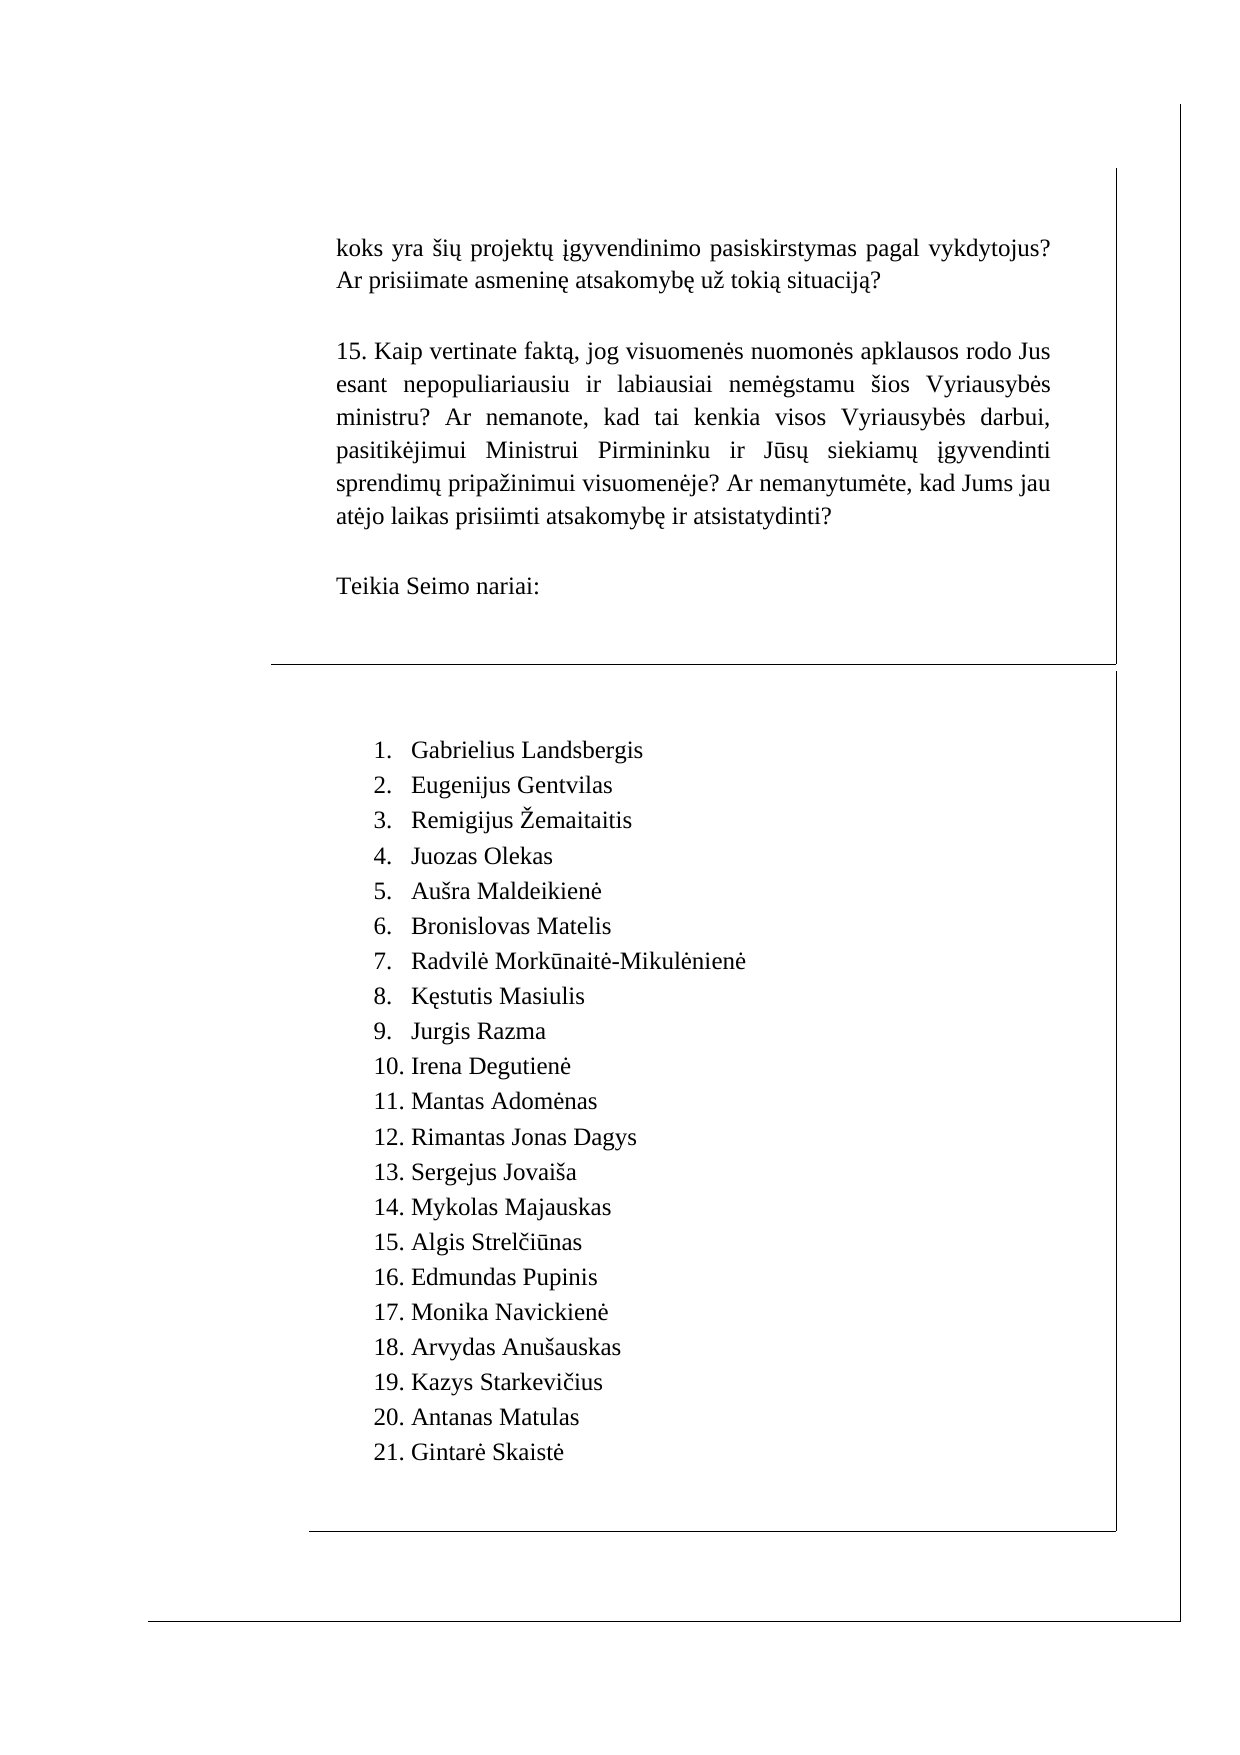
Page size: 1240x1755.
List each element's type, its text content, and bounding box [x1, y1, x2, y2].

list Mantas Adomėnas [309, 1022, 1116, 1057]
list Mykolas Majauskas [309, 1127, 1116, 1162]
list Monika Navickienė [309, 1232, 1116, 1268]
list Gabrielius Landsbergis [309, 671, 1116, 706]
list Juozas Olekas [309, 776, 1116, 811]
list Eugenijus Gentvilas [309, 706, 1116, 741]
list Irena Degutienė [309, 987, 1116, 1022]
text 14. Pradėjęs dirbti sveikatos apsaugos ministru sustabdėte daugelį parengtų investicinių ir ES projektų, perskirstėte jų vykdytojus. Jūsų ministerijai neįsisavinus ES lėšų Finansų ministerija iš sveikatos apsaugos srities išėmė net 10 mln. eurų ES paramos, perskirstė kitoms ministerijoms. Kokia šiuo metu yra ES projektų sveikatos apsaugos srityje įgyvendinimo situacija lyginant su kitomis ministerijomis ir koks yra šių projektų įgyvendinimo pasiskirstymas pagal vykdytojus? Ar prisiimate asmeninę atsakomybę už tokią situaciją? [271, 168, 1116, 271]
list Rimantas Jonas Dagys [309, 1057, 1116, 1092]
list Jurgis Razma [309, 952, 1116, 987]
list Remigijus Žemaitaitis [309, 741, 1116, 776]
list Bronislovas Matelis [309, 846, 1116, 881]
list Edmundas Pupinis [309, 1197, 1116, 1232]
list Sergejus Jovaiša [309, 1092, 1116, 1127]
list Radvilė Morkūnaitė-Mikulėnienė [309, 881, 1116, 917]
list Antanas Matulas [309, 1338, 1116, 1373]
list Kęstutis Masiulis [309, 917, 1116, 952]
text Teikia Seimo nariai: [271, 507, 1116, 664]
list Algis Strelčiūnas [309, 1162, 1116, 1197]
list Gintarė Skaistė [309, 1373, 1116, 1531]
list Aušra Maldeikienė [309, 811, 1116, 846]
list Kazys Starkevičius [309, 1303, 1116, 1338]
text 15. Kaip vertinate faktą, jog visuomenės nuomonės apklausos rodo Jus esant nepopuliariausiu ir labiausiai nemėgstamu šios Vyriausybės ministru? Ar nemanote, kad tai kenkia visos Vyriausybės darbui, pasitikėjimui Ministrui Pirmininku ir Jūsų siekiamų įgyvendinti sprendimų pripažinimui visuomenėje? Ar nemanytumėte, kad Jums jau atėjo laikas prisiimti atsakomybę ir atsistatydinti? [271, 271, 1116, 507]
list Arvydas Anušauskas [309, 1268, 1116, 1303]
